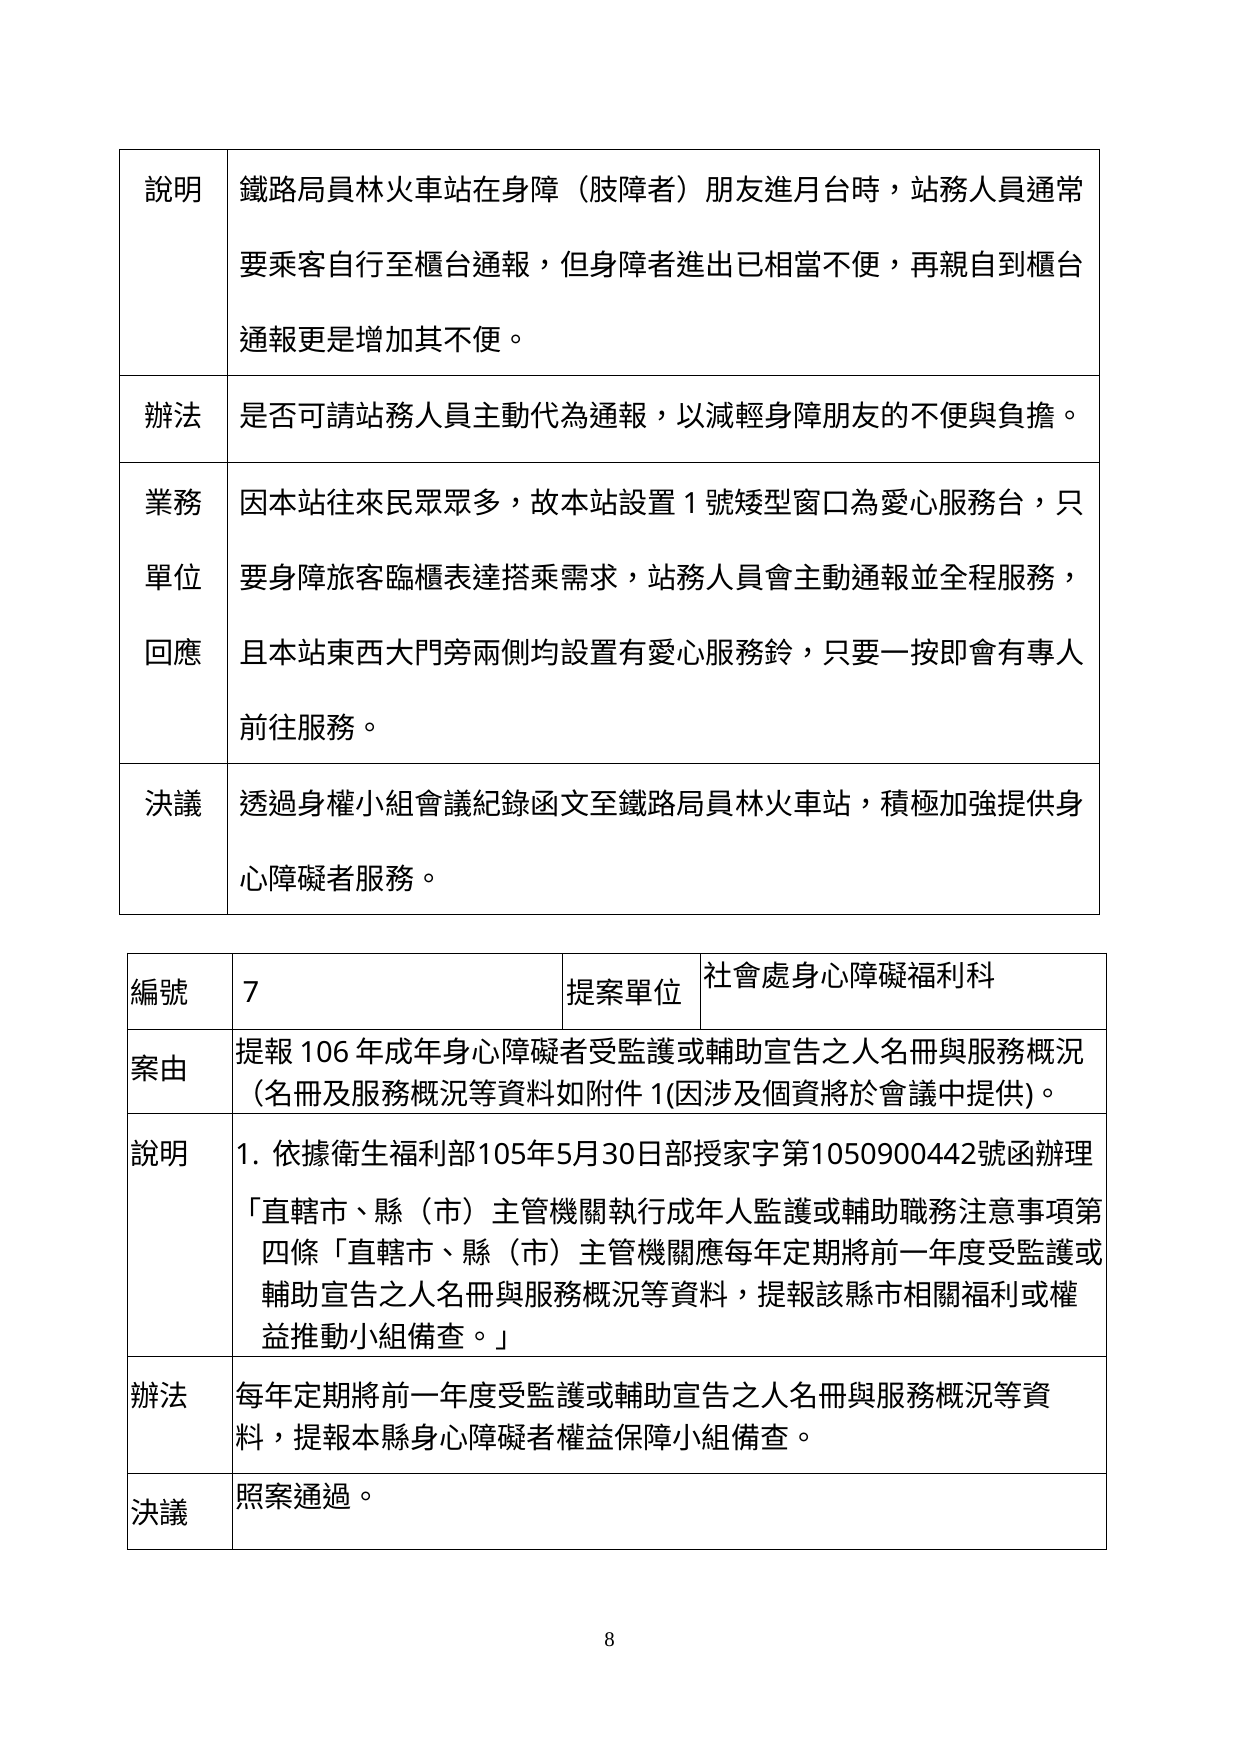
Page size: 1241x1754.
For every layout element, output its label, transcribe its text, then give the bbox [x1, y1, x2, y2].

table_cell 說明 [128, 1114, 232, 1356]
table_cell 提報106年成年身心障礙者受監護或輔助宣告之人名冊與服務概況（名冊及服務概況等資料如附件1(因涉及個資將於會議中提供)。 [233, 1030, 1106, 1113]
table_cell 業務單位回應 [120, 463, 227, 763]
table_header 7 [233, 954, 562, 1028]
table_cell 辦法 [120, 376, 227, 462]
table_cell 依據衛生福利部105年5月30日部授家字第1050900442號函辦理 「直轄市、縣（市）主管機關執行成年人監護或輔助職務注意事項第四條「直轄市、縣（市）主管機關應每年定期將前一年度受監護或輔助宣告之人名冊與服務概況等資料，提報該縣市相關福利或權益推動小組備查。」 [233, 1114, 1106, 1356]
table_cell 每年定期將前一年度受監護或輔助宣告之人名冊與服務概況等資料，提報本縣身心障礙者權益保障小組備查。 [233, 1357, 1106, 1473]
table_header 社會處身心障礙福利科 [701, 954, 1106, 1028]
table_cell 鐵路局員林火車站在身障（肢障者）朋友進月台時，站務人員通常要乘客自行至櫃台通報，但身障者進出已相當不便，再親自到櫃台通報更是增加其不便。 [228, 150, 1099, 375]
table_cell 說明 [120, 150, 227, 375]
table_cell 決議 [128, 1474, 232, 1549]
table_cell 是否可請站務人員主動代為通報，以減輕身障朋友的不便與負擔。 [228, 376, 1099, 462]
table_cell 因本站往來民眾眾多，故本站設置1號矮型窗口為愛心服務台，只要身障旅客臨櫃表達搭乘需求，站務人員會主動通報並全程服務，且本站東西大門旁兩側均設置有愛心服務鈴，只要一按即會有專人前往服務。 [228, 463, 1099, 763]
table_cell 決議 [120, 764, 227, 914]
table_cell 透過身權小組會議紀錄函文至鐵路局員林火車站，積極加強提供身心障礙者服務。 [228, 764, 1099, 914]
table_header 提案單位 [563, 954, 700, 1028]
table_cell 辦法 [128, 1357, 232, 1473]
table_cell 案由 [128, 1030, 232, 1113]
table_header 編號 [128, 954, 232, 1028]
table_cell 照案通過。 [233, 1474, 1106, 1549]
